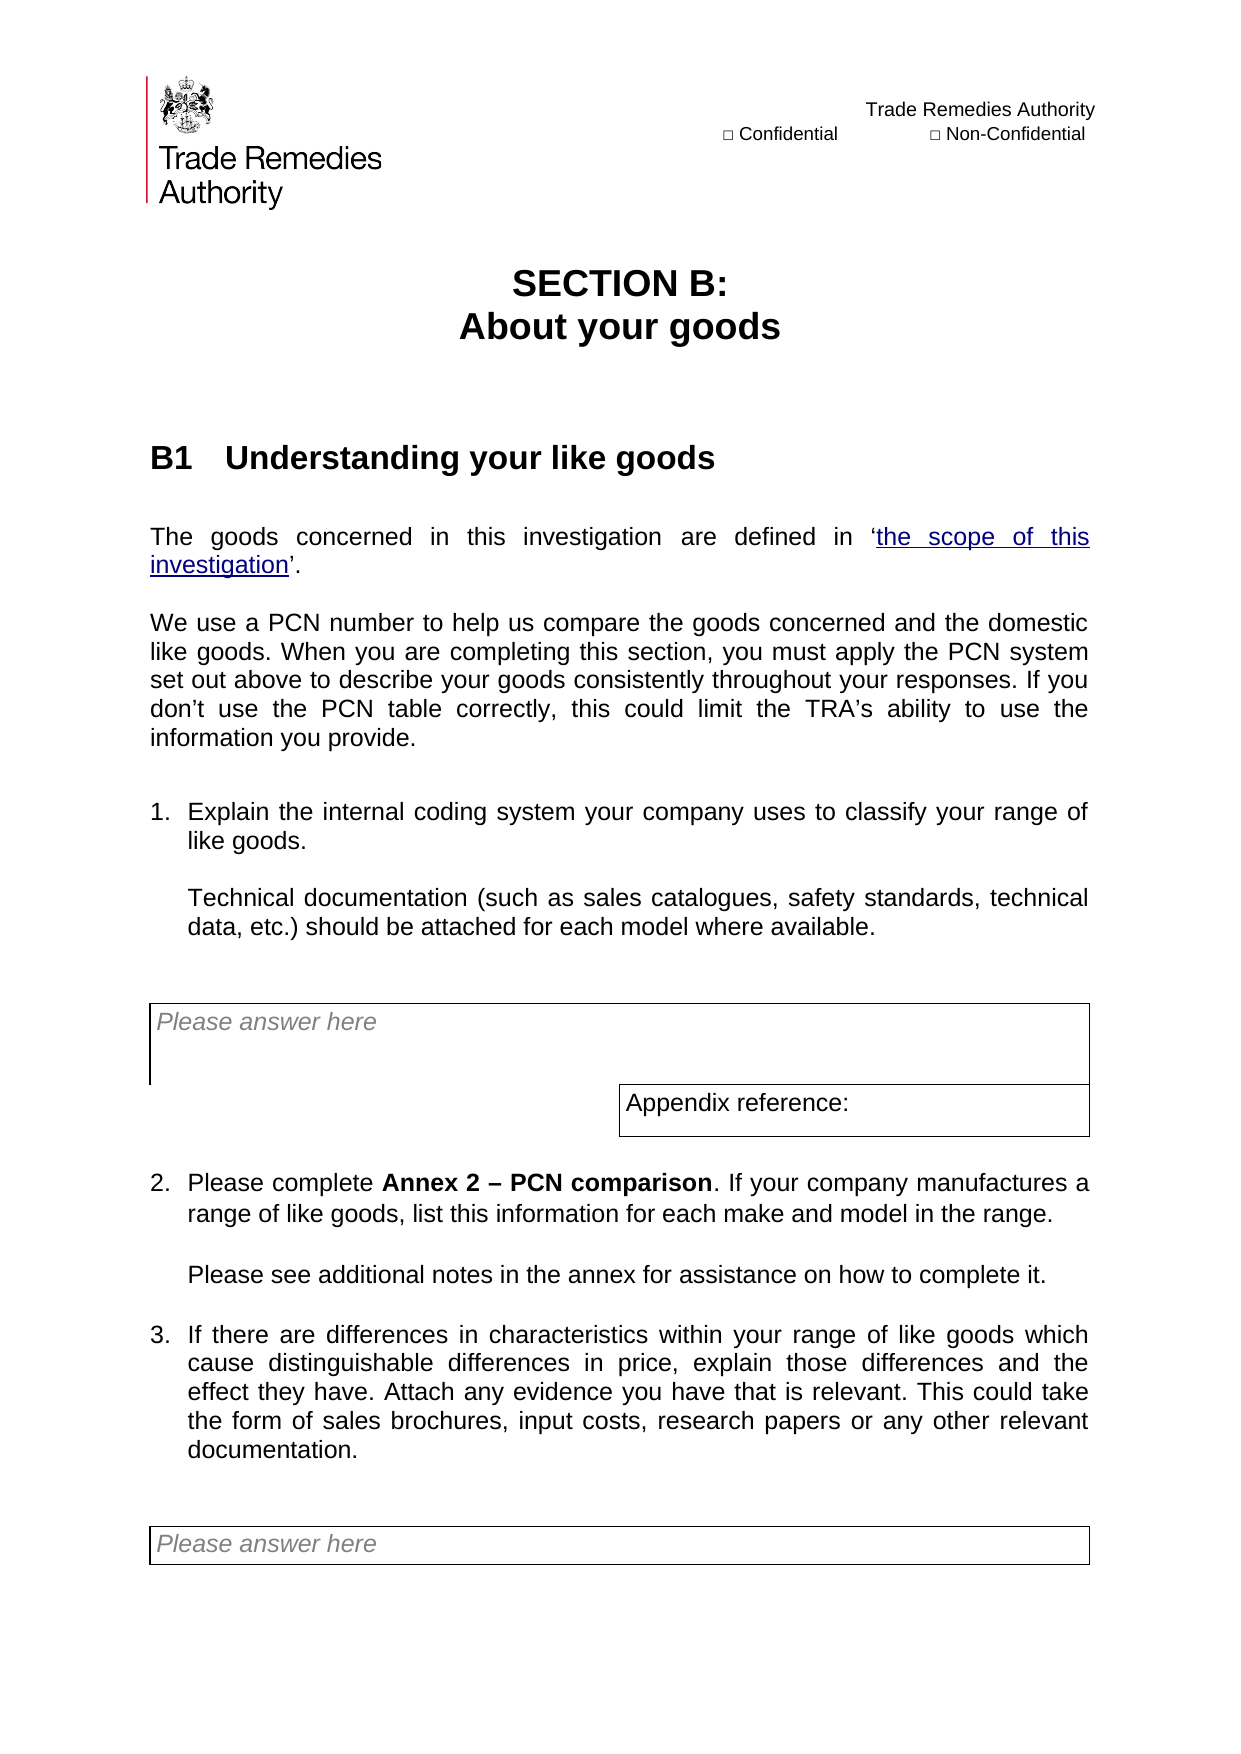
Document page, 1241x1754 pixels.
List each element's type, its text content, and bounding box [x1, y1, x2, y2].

text The goods concerned in this investigation are defined in ‘the scope of this investigation’. [150, 522, 1090, 579]
subtitle SECTION B: About your goods [150, 261, 1090, 347]
list Explain the internal coding system your company uses to classify your range of like goods. [150, 797, 1090, 854]
text We use a PCN number to help us compare the goods concerned and the domestic like goods. When you are completing this section, you must apply the PCN system set out above to describe your goods consistently throughout your responses. If you don’t use the PCN table correctly, this could limit the TRA’s ability to use the information you provide. [150, 608, 1090, 752]
table_cell Appendix reference: [620, 1085, 1089, 1136]
subtitle B1 Understanding your like goods [150, 438, 1090, 476]
list Please complete Annex 2 – PCN comparison. If your company manufactures a range of like goods, list this information for each make and model in the range. [150, 1168, 1090, 1227]
table_cell [150, 1085, 619, 1136]
list If there are differences in characteristics within your range of like goods which cause distinguishable differences in price, explain those differences and the effect they have. Attach any evidence you have that is relevant. This could take the form of sales brochures, input costs, research papers or any other relevant documentation. [150, 1320, 1090, 1463]
table_header Please answer here [151, 1527, 1089, 1564]
table_header Please answer here [151, 1004, 1089, 1084]
list Please see additional notes in the annex for assistance on how to complete it. [187, 1260, 1090, 1289]
list Technical documentation (such as sales catalogues, safety standards, technical data, etc.) should be attached for each model where available. [187, 883, 1090, 941]
